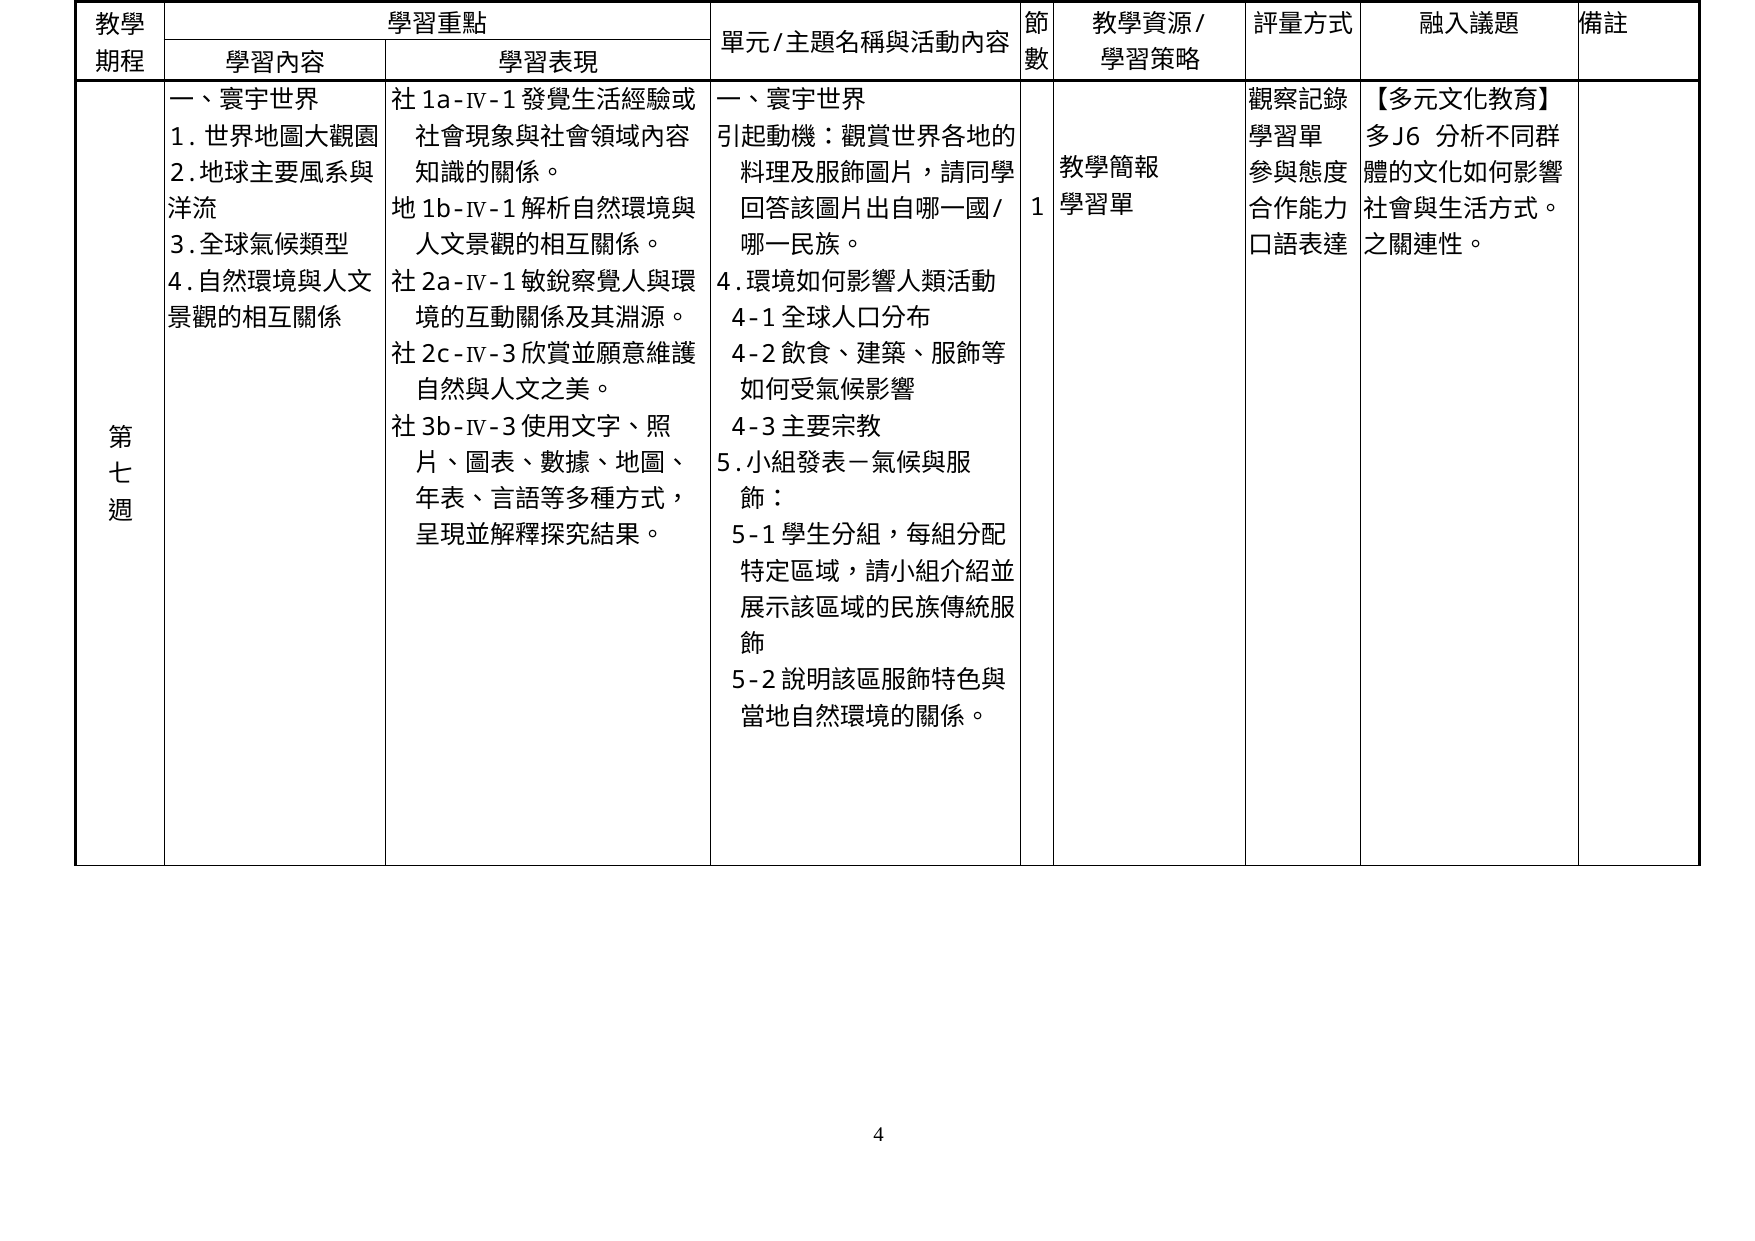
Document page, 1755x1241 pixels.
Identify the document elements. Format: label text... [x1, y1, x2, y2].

table_cell 一、寰宇世界 1. 世界地圖大觀園 2.地球主要風系與洋流 3.全球氣候類型 4.自然環境與人文景觀的相互關係 [165, 82, 385, 864]
table_cell [1579, 82, 1698, 864]
table_header 單元/主題名稱與活動內容 [711, 3, 1020, 79]
table_header 學習重點 [165, 3, 710, 39]
table_cell 【多元文化教育】 多J6 分析不同群體的文化如何影響社會與生活方式。 之關連性。 [1361, 82, 1578, 864]
table_header 備註 [1579, 3, 1698, 79]
table_cell 社1a-Ⅳ-1發覺生活經驗或社會現象與社會領域內容知識的關係。 地1b-Ⅳ-1解析自然環境與人文景觀的相互關係。 社2a-Ⅳ-1敏銳察覺人與環境的互動關係及其淵源。 社2c-Ⅳ-3欣賞並願意維護自然與人文之美。 社3b-Ⅳ-3使用文字、照片、圖表、數據、地圖、年表、言語等多種方式，呈現並解釋探究結果。 [386, 82, 710, 864]
table_header 教學 期程 [77, 3, 164, 79]
table_header 教學資源/ 學習策略 [1054, 3, 1245, 79]
table_cell 觀察記錄 學習單 參與態度 合作能力 口語表達 [1246, 82, 1360, 864]
table_header 融入議題 [1361, 3, 1578, 79]
table_header 評量方式 [1246, 3, 1360, 79]
table_cell 1 [1021, 82, 1053, 864]
table_cell 一、寰宇世界 引起動機：觀賞世界各地的料理及服飾圖片，請同學回答該圖片出自哪一國/哪一民族。 4.環境如何影響人類活動 4-1全球人口分布 4-2飲食、建築、服飾等如何受氣候影響 4-3主要宗教 5.小組發表－氣候與服飾： 5-1學生分組，每組分配特定區域，請小組介紹並展示該區域的民族傳統服飾 5-2說明該區服飾特色與當地自然環境的關係。 [711, 82, 1020, 864]
table_cell 學習內容 [165, 40, 385, 79]
table_cell 第 七 週 [77, 82, 164, 864]
table_cell 學習表現 [386, 40, 710, 79]
table_cell 教學簡報 學習單 [1054, 82, 1245, 864]
table_header 節 數 [1021, 3, 1053, 79]
